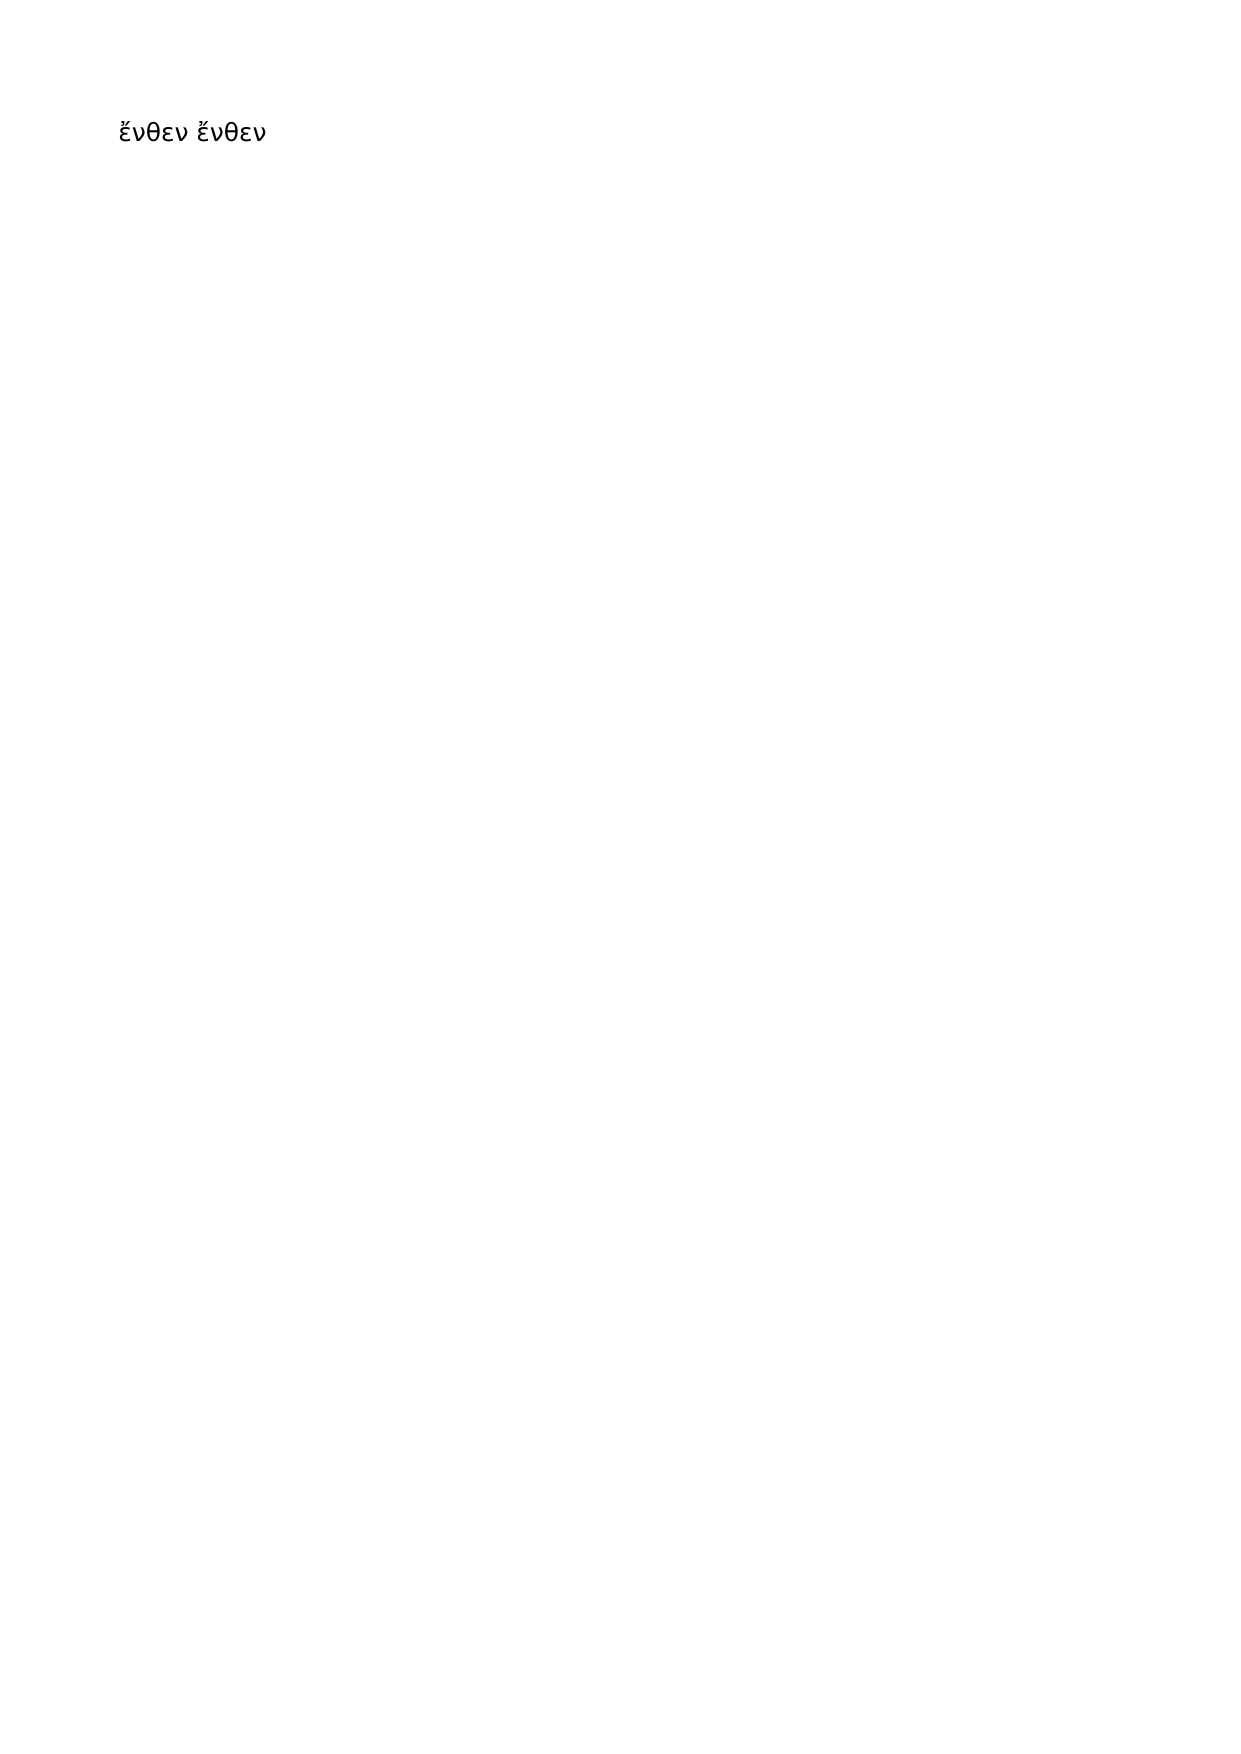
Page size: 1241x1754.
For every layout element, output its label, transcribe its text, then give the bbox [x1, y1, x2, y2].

text ἔνθεν ἔνθεν [118, 118, 1122, 147]
